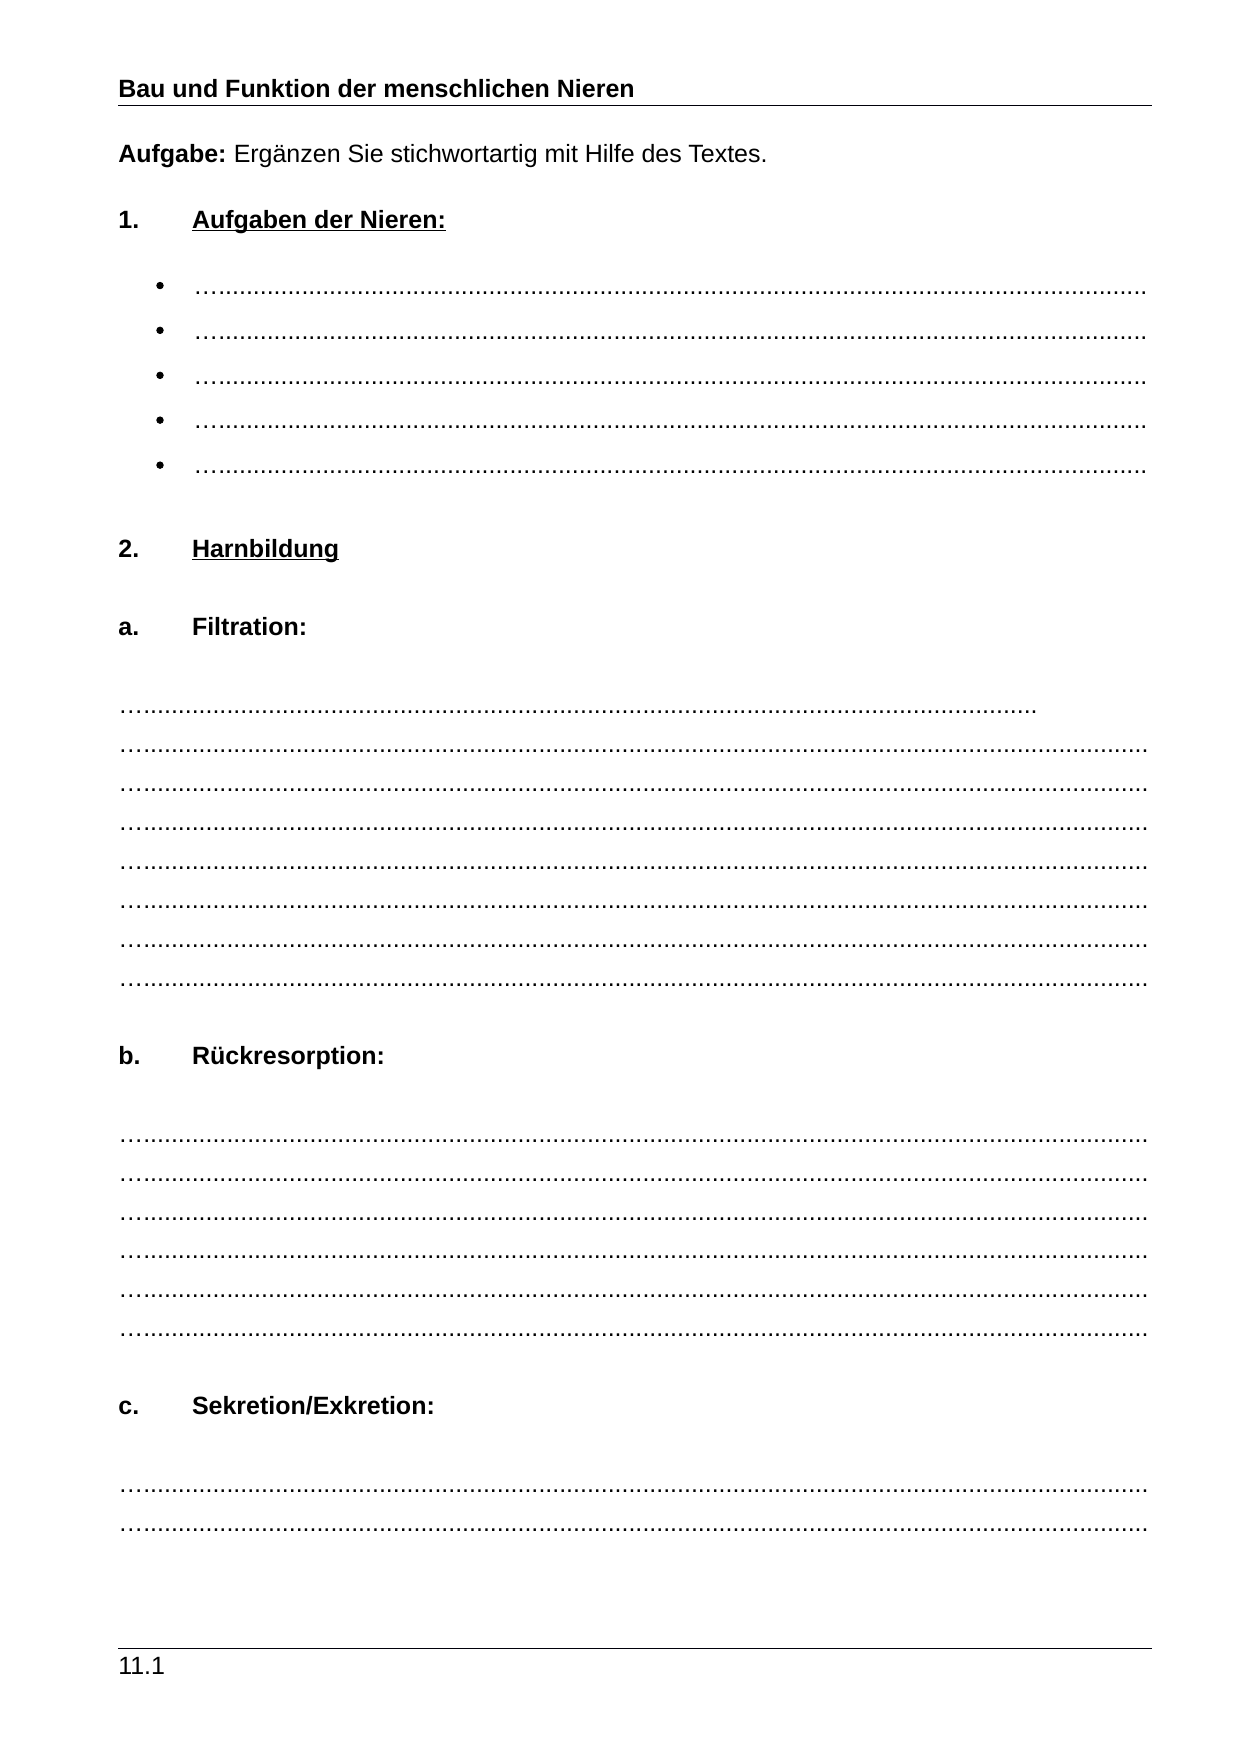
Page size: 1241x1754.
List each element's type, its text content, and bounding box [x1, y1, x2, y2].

list …...................................................................................................................................... [156, 361, 1152, 389]
list …...................................................................................................................................... [156, 406, 1152, 434]
list …...................................................................................................................................... [156, 316, 1152, 344]
text …................................................................................................................................................. [118, 729, 1152, 758]
text …................................................................................................................................................. [118, 1469, 1152, 1498]
text 2. Harnbildung [118, 534, 1152, 563]
text …................................................................................................................................................. [118, 1508, 1152, 1537]
list …...................................................................................................................................... [156, 450, 1152, 479]
text Aufgabe: Ergänzen Sie stichwortartig mit Hilfe des Textes. [118, 139, 1152, 201]
text …................................................................................................................................................. [118, 924, 1152, 953]
list …...................................................................................................................................... [156, 271, 1152, 300]
text …................................................................................................................................. [118, 690, 1152, 719]
text …................................................................................................................................................. [118, 1236, 1152, 1264]
text …................................................................................................................................................. [118, 1119, 1152, 1147]
text …................................................................................................................................................. [118, 1313, 1152, 1342]
text …................................................................................................................................................. [118, 1197, 1152, 1225]
text …................................................................................................................................................. [118, 807, 1152, 836]
text …................................................................................................................................................. [118, 885, 1152, 914]
text …................................................................................................................................................. [118, 768, 1152, 797]
text a. Filtration: [118, 612, 1152, 641]
text …................................................................................................................................................. [118, 846, 1152, 875]
text …................................................................................................................................................. [118, 1158, 1152, 1186]
text b. Rückresorption: [118, 1041, 1152, 1069]
text 1. Aufgaben der Nieren: [118, 205, 1152, 267]
text …................................................................................................................................................. [118, 963, 1152, 992]
text …................................................................................................................................................. [118, 1274, 1152, 1303]
text c. Sekretion/Exkretion: [118, 1391, 1152, 1420]
